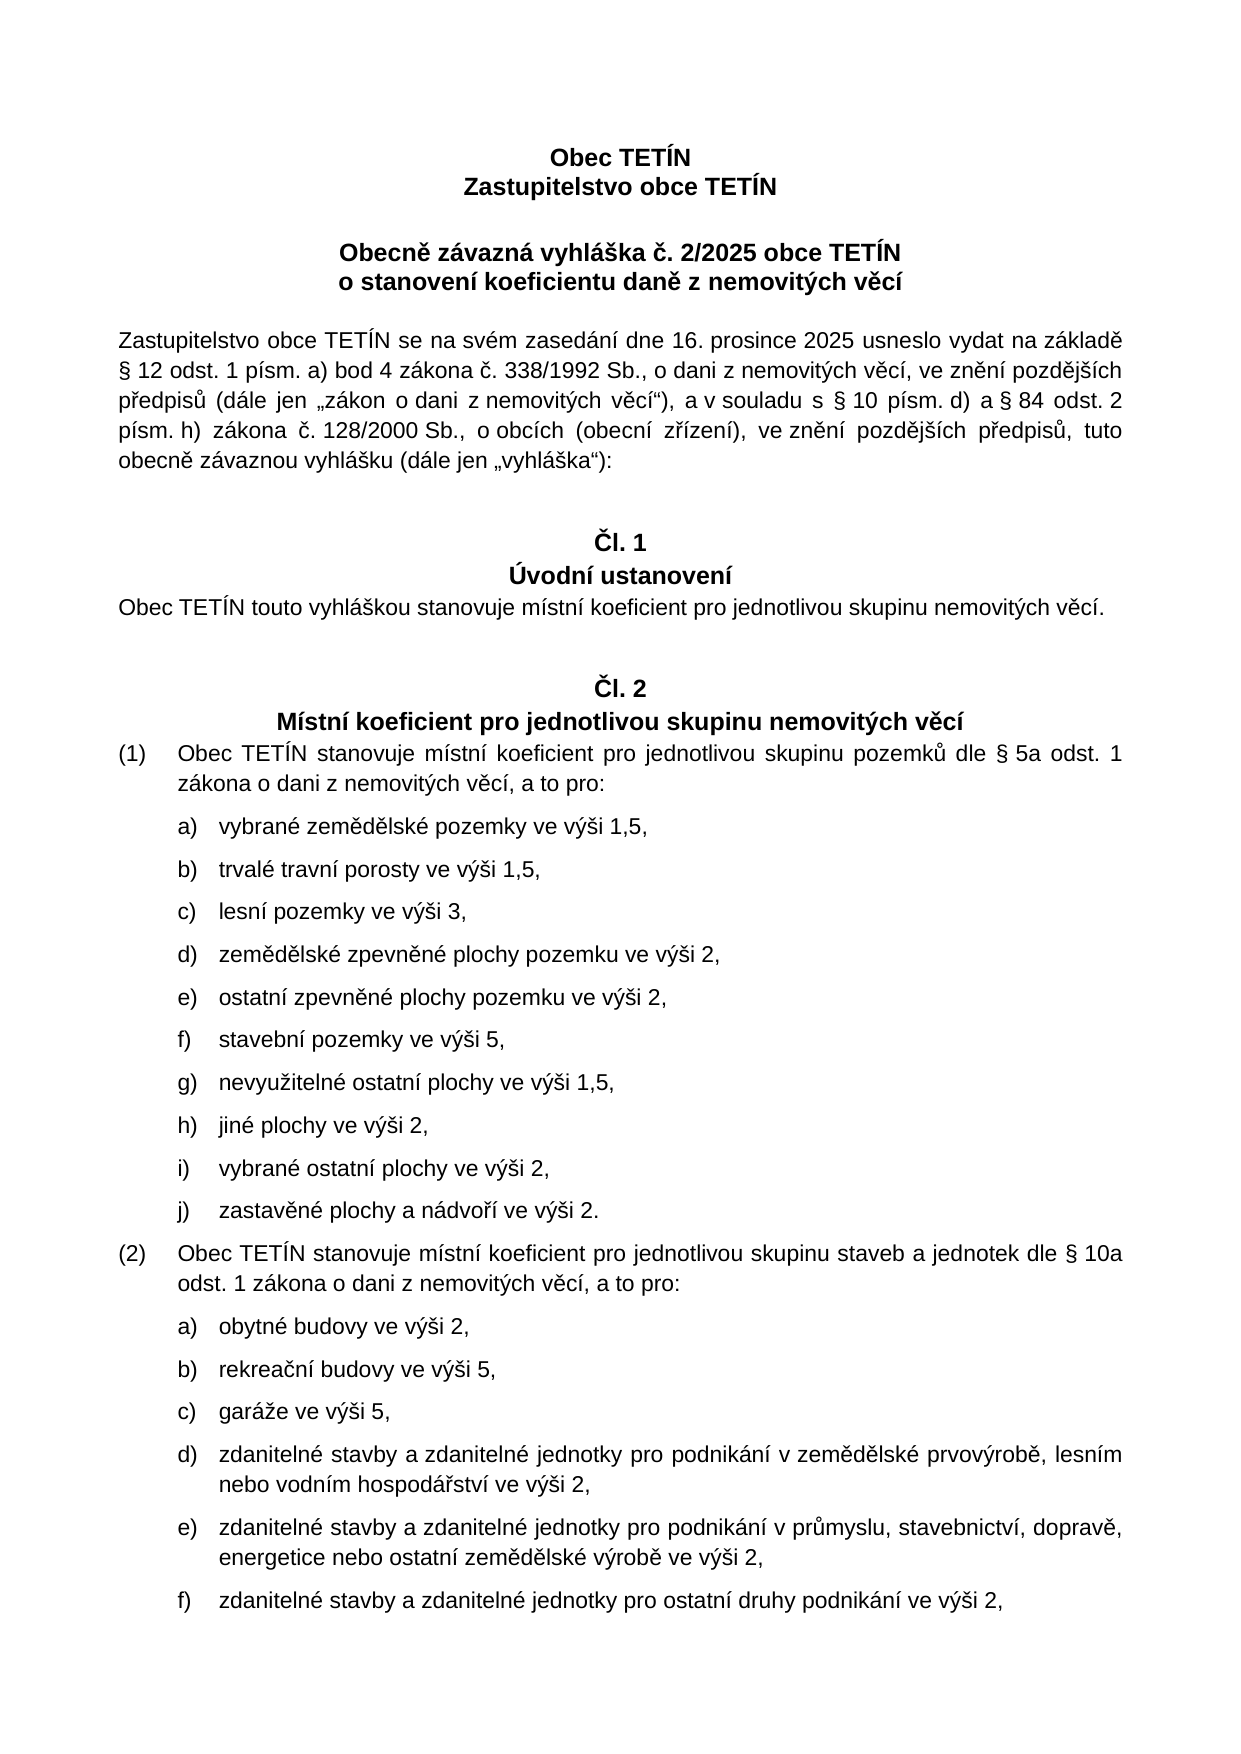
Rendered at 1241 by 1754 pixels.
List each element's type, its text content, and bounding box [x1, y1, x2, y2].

list zdanitelné stavby a zdanitelné jednotky pro podnikání v průmyslu, stavebnictví, dopravě, energetice nebo ostatní zemědělské výrobě ve výši 2, [177, 1514, 1122, 1571]
list rekreační budovy ve výši 5, [177, 1356, 1122, 1382]
list zastavěné plochy a nádvoří ve výši 2. [177, 1197, 1122, 1224]
list trvalé travní porosty ve výši 1,5, [177, 856, 1122, 882]
list garáže ve výši 5, [177, 1398, 1122, 1425]
subtitle Obecně závazná vyhláška č. 2/2025 obce TETÍN o stanovení koeficientu daně z nemovitých věcí [118, 238, 1122, 295]
list zdanitelné stavby a zdanitelné jednotky pro ostatní druhy podnikání ve výši 2, [177, 1587, 1122, 1613]
text Obec TETÍN Zastupitelstvo obce TETÍN [118, 143, 1122, 201]
list Obec TETÍN stanovuje místní koeficient pro jednotlivou skupinu pozemků dle § 5a odst. 1 zákona o dani z nemovitých věcí, a to pro: [118, 740, 1122, 797]
list vybrané zemědělské pozemky ve výši 1,5, [177, 813, 1122, 839]
list obytné budovy ve výši 2, [177, 1313, 1122, 1339]
list jiné plochy ve výši 2, [177, 1112, 1122, 1138]
list Obec TETÍN stanovuje místní koeficient pro jednotlivou skupinu staveb a jednotek dle § 10a odst. 1 zákona o dani z nemovitých věcí, a to pro: [118, 1240, 1122, 1297]
list lesní pozemky ve výši 3, [177, 898, 1122, 925]
list stavební pozemky ve výši 5, [177, 1026, 1122, 1053]
list ostatní zpevněné plochy pozemku ve výši 2, [177, 984, 1122, 1010]
text Obec TETÍN touto vyhláškou stanovuje místní koeficient pro jednotlivou skupinu nemovitých věcí. [118, 594, 1122, 620]
subtitle Čl. 2 Místní koeficient pro jednotlivou skupinu nemovitých věcí [118, 674, 1122, 736]
list nevyužitelné ostatní plochy ve výši 1,5, [177, 1069, 1122, 1096]
list zemědělské zpevněné plochy pozemku ve výši 2, [177, 941, 1122, 967]
list vybrané ostatní plochy ve výši 2, [177, 1154, 1122, 1181]
subtitle Čl. 1 Úvodní ustanovení [118, 528, 1122, 589]
text Zastupitelstvo obce TETÍN se na svém zasedání dne 16. prosince 2025 usneslo vydat na základě § 12 odst. 1 písm. a) bod 4 zákona č. 338/1992 Sb., o dani z nemovitých věcí, ve znění pozdějších předpisů (dále jen „zákon o dani z nemovitých věcí“), a v souladu s § 10 písm. d) a § 84 odst. 2 písm. h) zákona č. 128/2000 Sb., o obcích (obecní zřízení), ve znění pozdějších předpisů, tuto obecně závaznou vyhlášku (dále jen „vyhláška“): [118, 327, 1122, 474]
list zdanitelné stavby a zdanitelné jednotky pro podnikání v zemědělské prvovýrobě, lesním nebo vodním hospodářství ve výši 2, [177, 1441, 1122, 1498]
